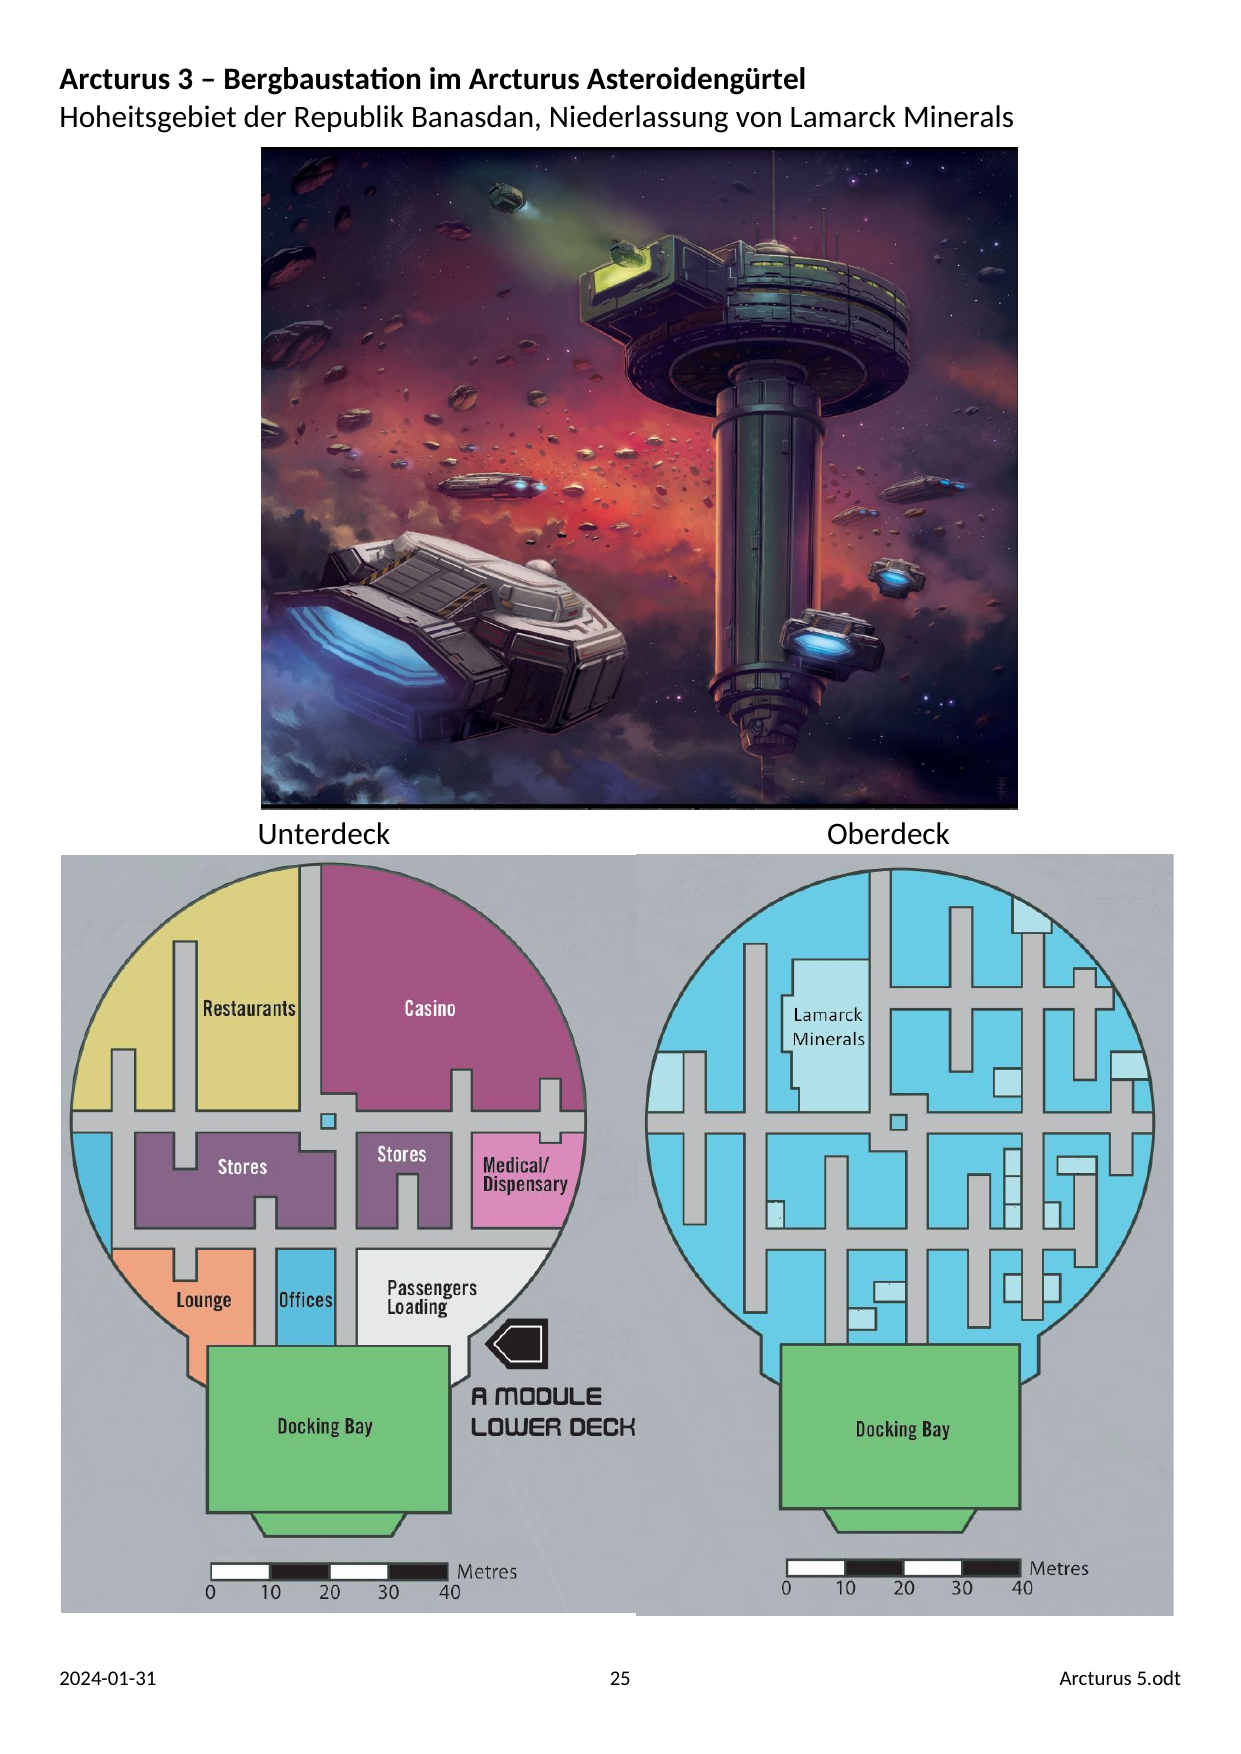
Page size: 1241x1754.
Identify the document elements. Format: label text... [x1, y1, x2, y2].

picture [261, 147, 1018, 810]
text Unterdeck Oberdeck [59, 814, 1181, 852]
text Arcturus 3 ‒ Bergbaustation im Arcturus Asteroidengürtel [59, 59, 1181, 97]
text Hoheitsgebiet der Republik Banasdan, Niederlassung von Lamarck Minerals [59, 97, 1181, 135]
picture [61, 854, 1174, 1616]
